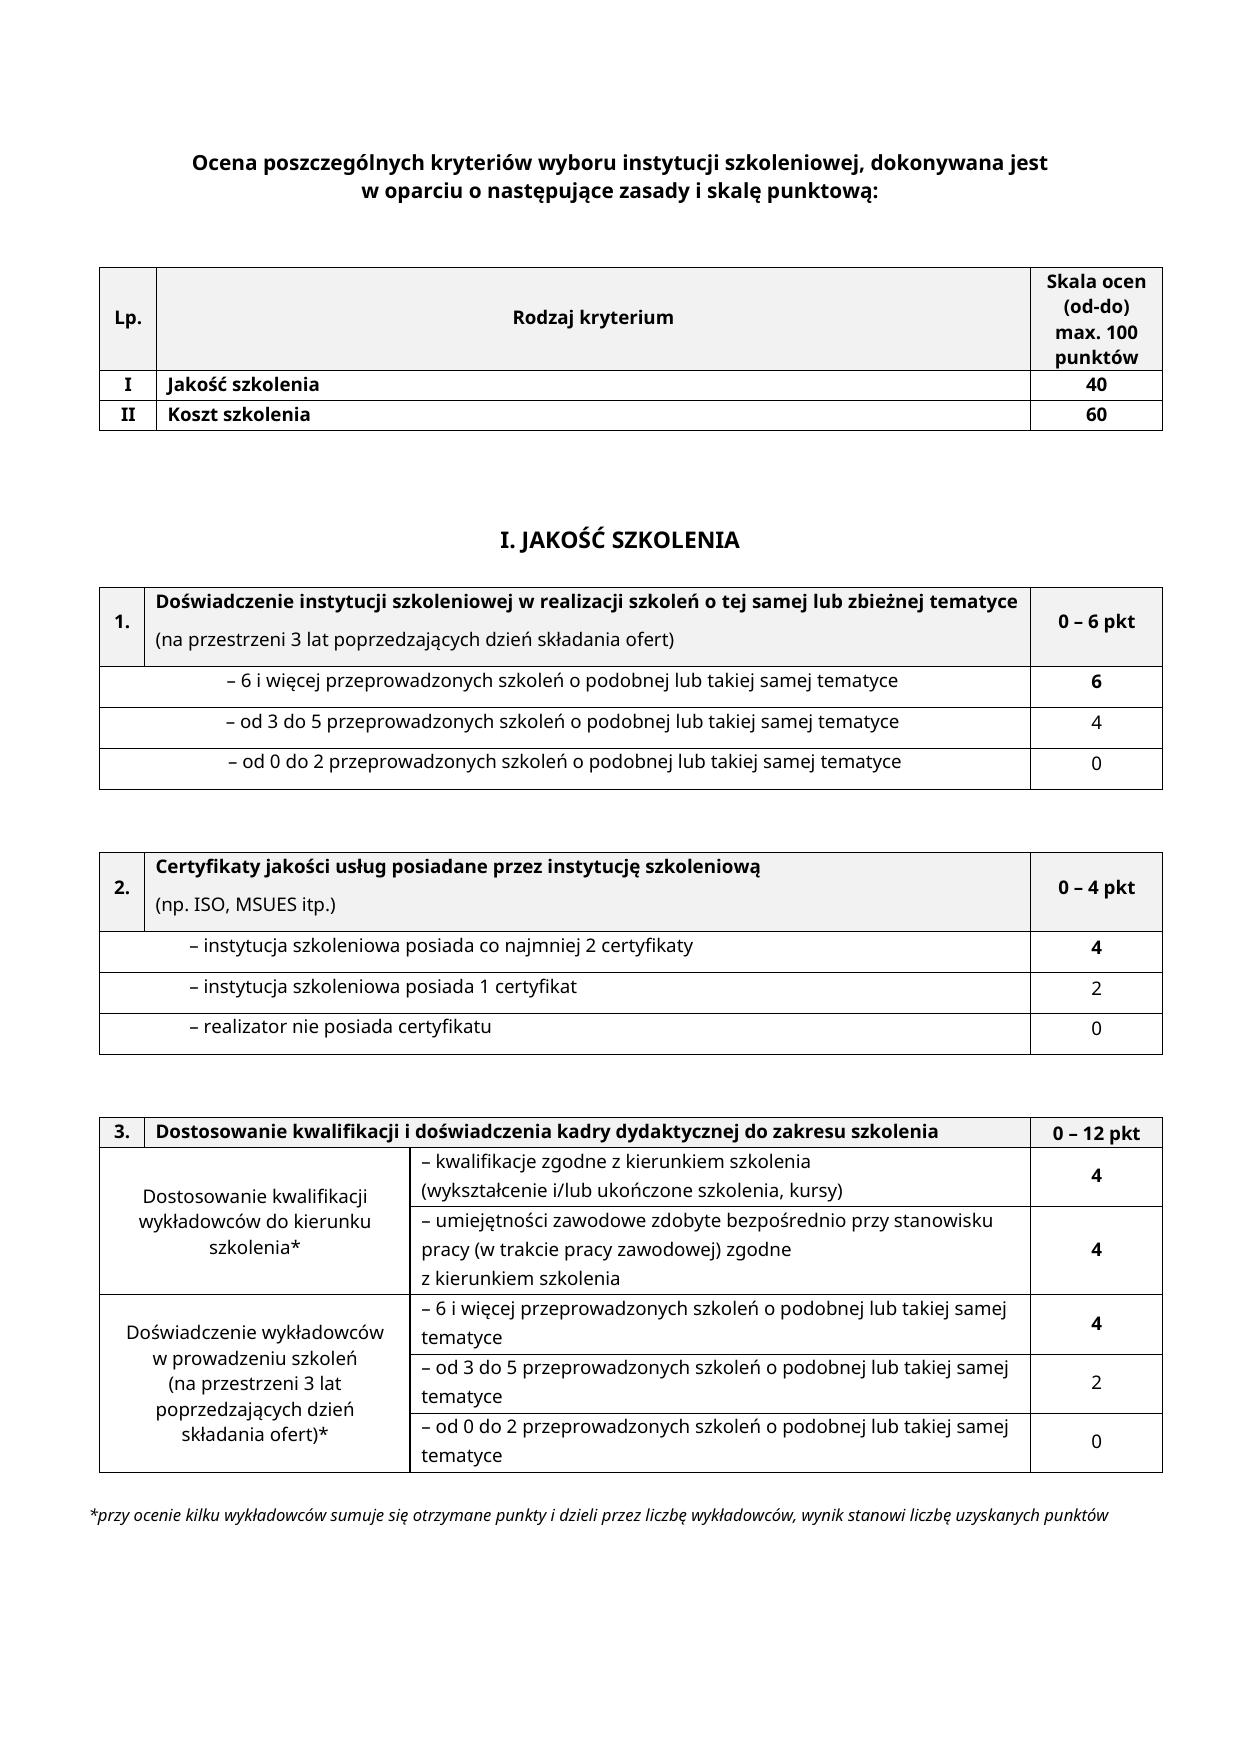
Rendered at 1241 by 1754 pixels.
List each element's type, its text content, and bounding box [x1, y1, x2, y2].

table_header 1. [100, 588, 144, 666]
table_cell 0 [1031, 749, 1162, 788]
table_header 2. [100, 853, 144, 931]
text *przy ocenie kilku wykładowców sumuje się otrzymane punkty i dzieli przez liczbę wykładowców, wynik stanowi liczbę uzyskanych punktów [88, 1504, 1137, 1527]
table_cell 6 [1031, 667, 1162, 707]
table_cell Jakość szkolenia [157, 371, 1030, 400]
table_cell – od 3 do 5 przeprowadzonych szkoleń o podobnej lub takiej samej tematyce [411, 1355, 1030, 1412]
table_cell 4 [1031, 1207, 1162, 1294]
table_cell 2 [1031, 1355, 1162, 1412]
table_cell Dostosowanie kwalifikacji wykładowców do kierunku szkolenia* [100, 1148, 409, 1294]
text Ocena poszczególnych kryteriów wyboru instytucji szkoleniowej, dokonywana jest w oparciu o następujące zasady i skalę punktową: [148, 148, 1093, 204]
table_cell Doświadczenie wykładowców w prowadzeniu szkoleń (na przestrzeni 3 lat poprzedzających dzień składania ofert)* [100, 1295, 409, 1472]
table_cell 4 [1031, 1295, 1162, 1353]
table_header Skala ocen (od-do) max. 100 punktów [1031, 268, 1162, 370]
table_cell 0 [1031, 1014, 1162, 1054]
table_header Doświadczenie instytucji szkoleniowej w realizacji szkoleń o tej samej lub zbieżnej tematyce (na przestrzeni 3 lat poprzedzających dzień składania ofert) [145, 588, 1030, 666]
table_cell – od 0 do 2 przeprowadzonych szkoleń o podobnej lub takiej samej tematyce [100, 749, 1030, 788]
table_cell – 6 i więcej przeprowadzonych szkoleń o podobnej lub takiej samej tematyce [411, 1295, 1030, 1353]
table_cell 40 [1031, 371, 1162, 400]
table_header Lp. [100, 268, 156, 370]
table_cell Koszt szkolenia [157, 401, 1030, 430]
table_header Dostosowanie kwalifikacji i doświadczenia kadry dydaktycznej do zakresu szkolenia [145, 1118, 1030, 1147]
table_cell – realizator nie posiada certyfikatu [100, 1014, 1030, 1054]
table_cell 4 [1031, 1148, 1162, 1206]
table_cell – instytucja szkoleniowa posiada 1 certyfikat [100, 973, 1030, 1013]
table_cell 4 [1031, 708, 1162, 748]
table_cell – kwalifikacje zgodne z kierunkiem szkolenia (wykształcenie i/lub ukończone szkolenia, kursy) [411, 1148, 1030, 1206]
table_cell 4 [1031, 932, 1162, 972]
table_header 0 – 4 pkt [1031, 853, 1162, 931]
table_cell – od 3 do 5 przeprowadzonych szkoleń o podobnej lub takiej samej tematyce [100, 708, 1030, 748]
table_header 3. [100, 1118, 144, 1147]
table_header Rodzaj kryterium [157, 268, 1030, 370]
table_cell – 6 i więcej przeprowadzonych szkoleń o podobnej lub takiej samej tematyce [100, 667, 1030, 707]
table_header Certyfikaty jakości usług posiadane przez instytucję szkoleniową (np. ISO, MSUES itp.) [145, 853, 1030, 931]
table_cell – od 0 do 2 przeprowadzonych szkoleń o podobnej lub takiej samej tematyce [411, 1414, 1030, 1472]
table_cell I [100, 371, 156, 400]
table_header 0 – 12 pkt [1031, 1118, 1162, 1147]
table_header 0 – 6 pkt [1031, 588, 1162, 666]
table_cell – umiejętności zawodowe zdobyte bezpośrednio przy stanowisku pracy (w trakcie pracy zawodowej) zgodne z kierunkiem szkolenia [411, 1207, 1030, 1294]
table_cell 0 [1031, 1414, 1162, 1472]
text I. JAKOŚĆ SZKOLENIA [148, 524, 1093, 556]
table_cell 60 [1031, 401, 1162, 430]
table_cell II [100, 401, 156, 430]
table_cell 2 [1031, 973, 1162, 1013]
table_cell – instytucja szkoleniowa posiada co najmniej 2 certyfikaty [100, 932, 1030, 972]
